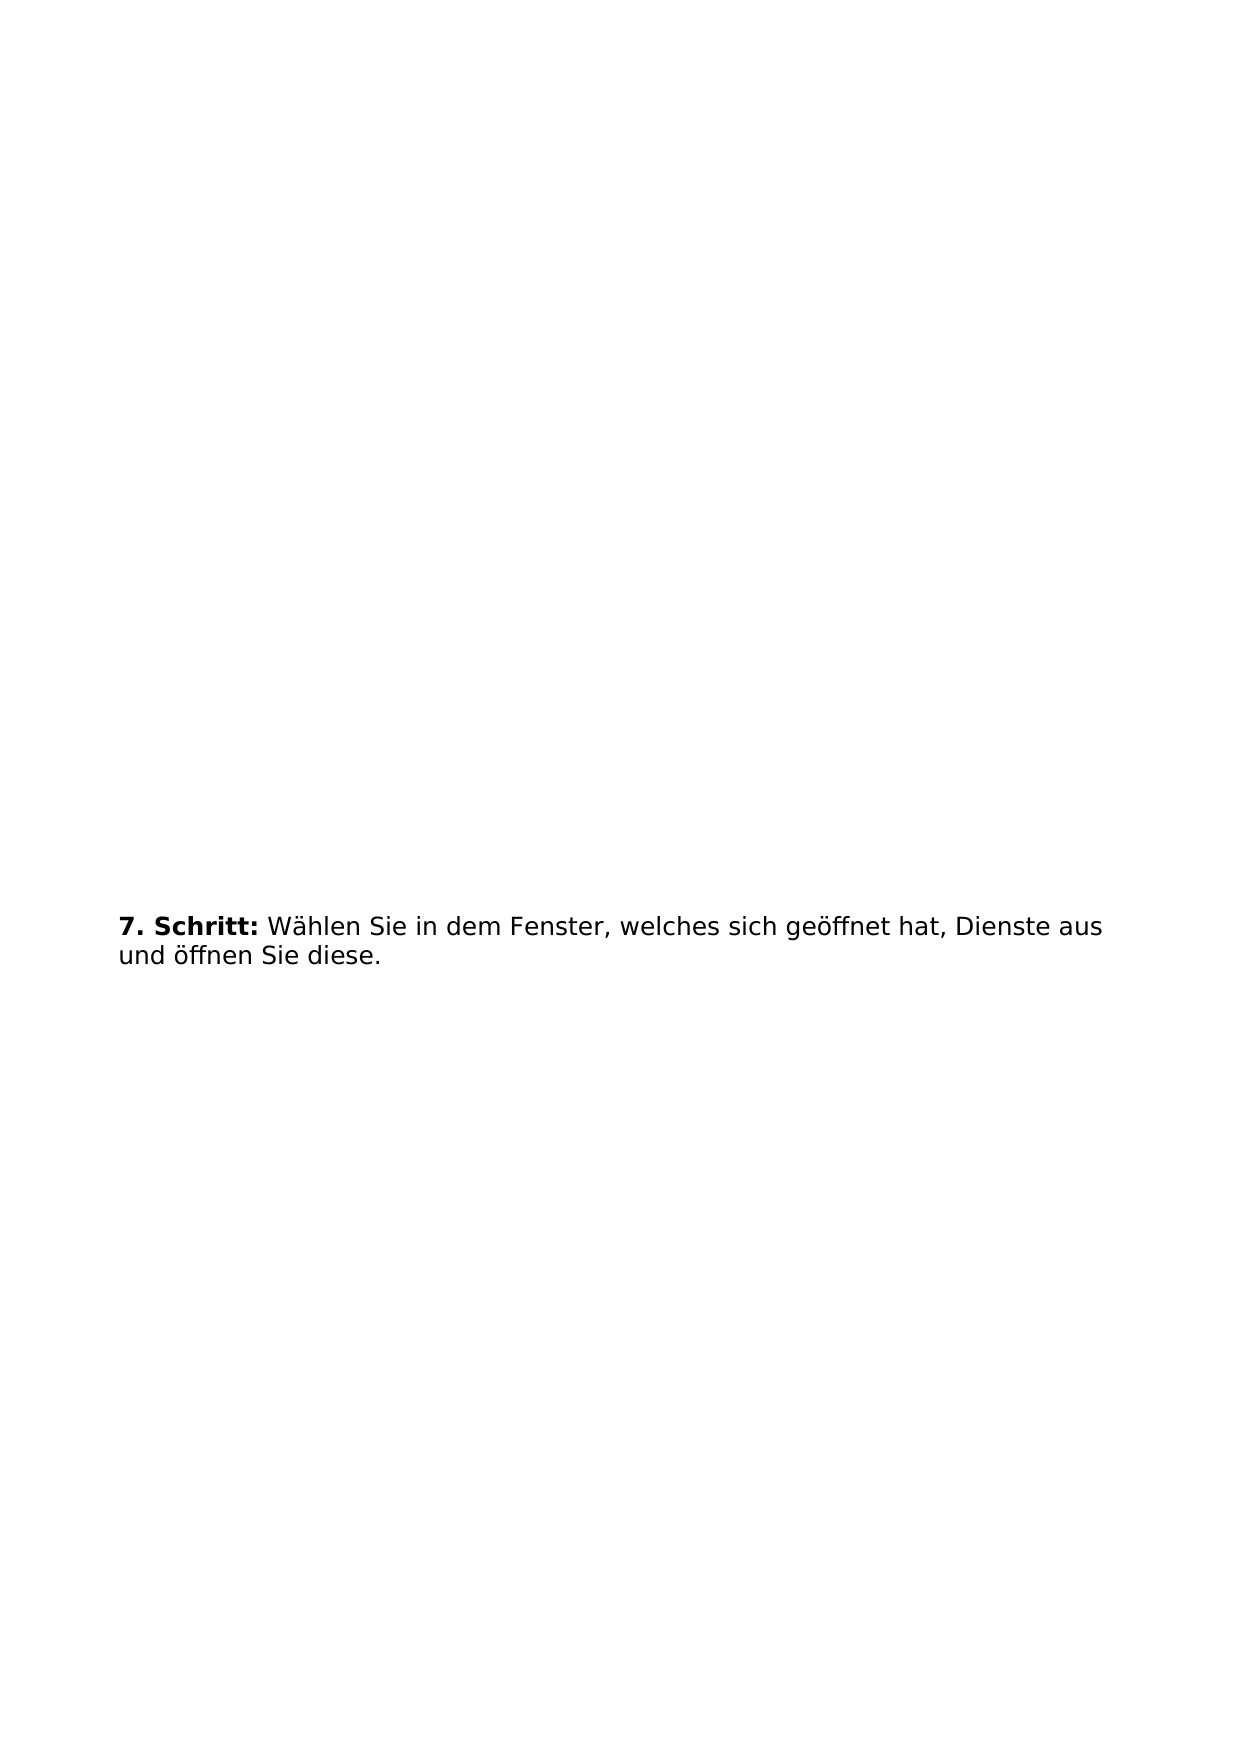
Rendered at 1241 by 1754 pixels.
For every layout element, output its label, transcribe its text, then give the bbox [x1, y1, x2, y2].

text 7. Schritt: Wählen Sie in dem Fenster, welches sich geöffnet hat, Dienste aus und öffnen Sie diese. [118, 912, 1122, 970]
